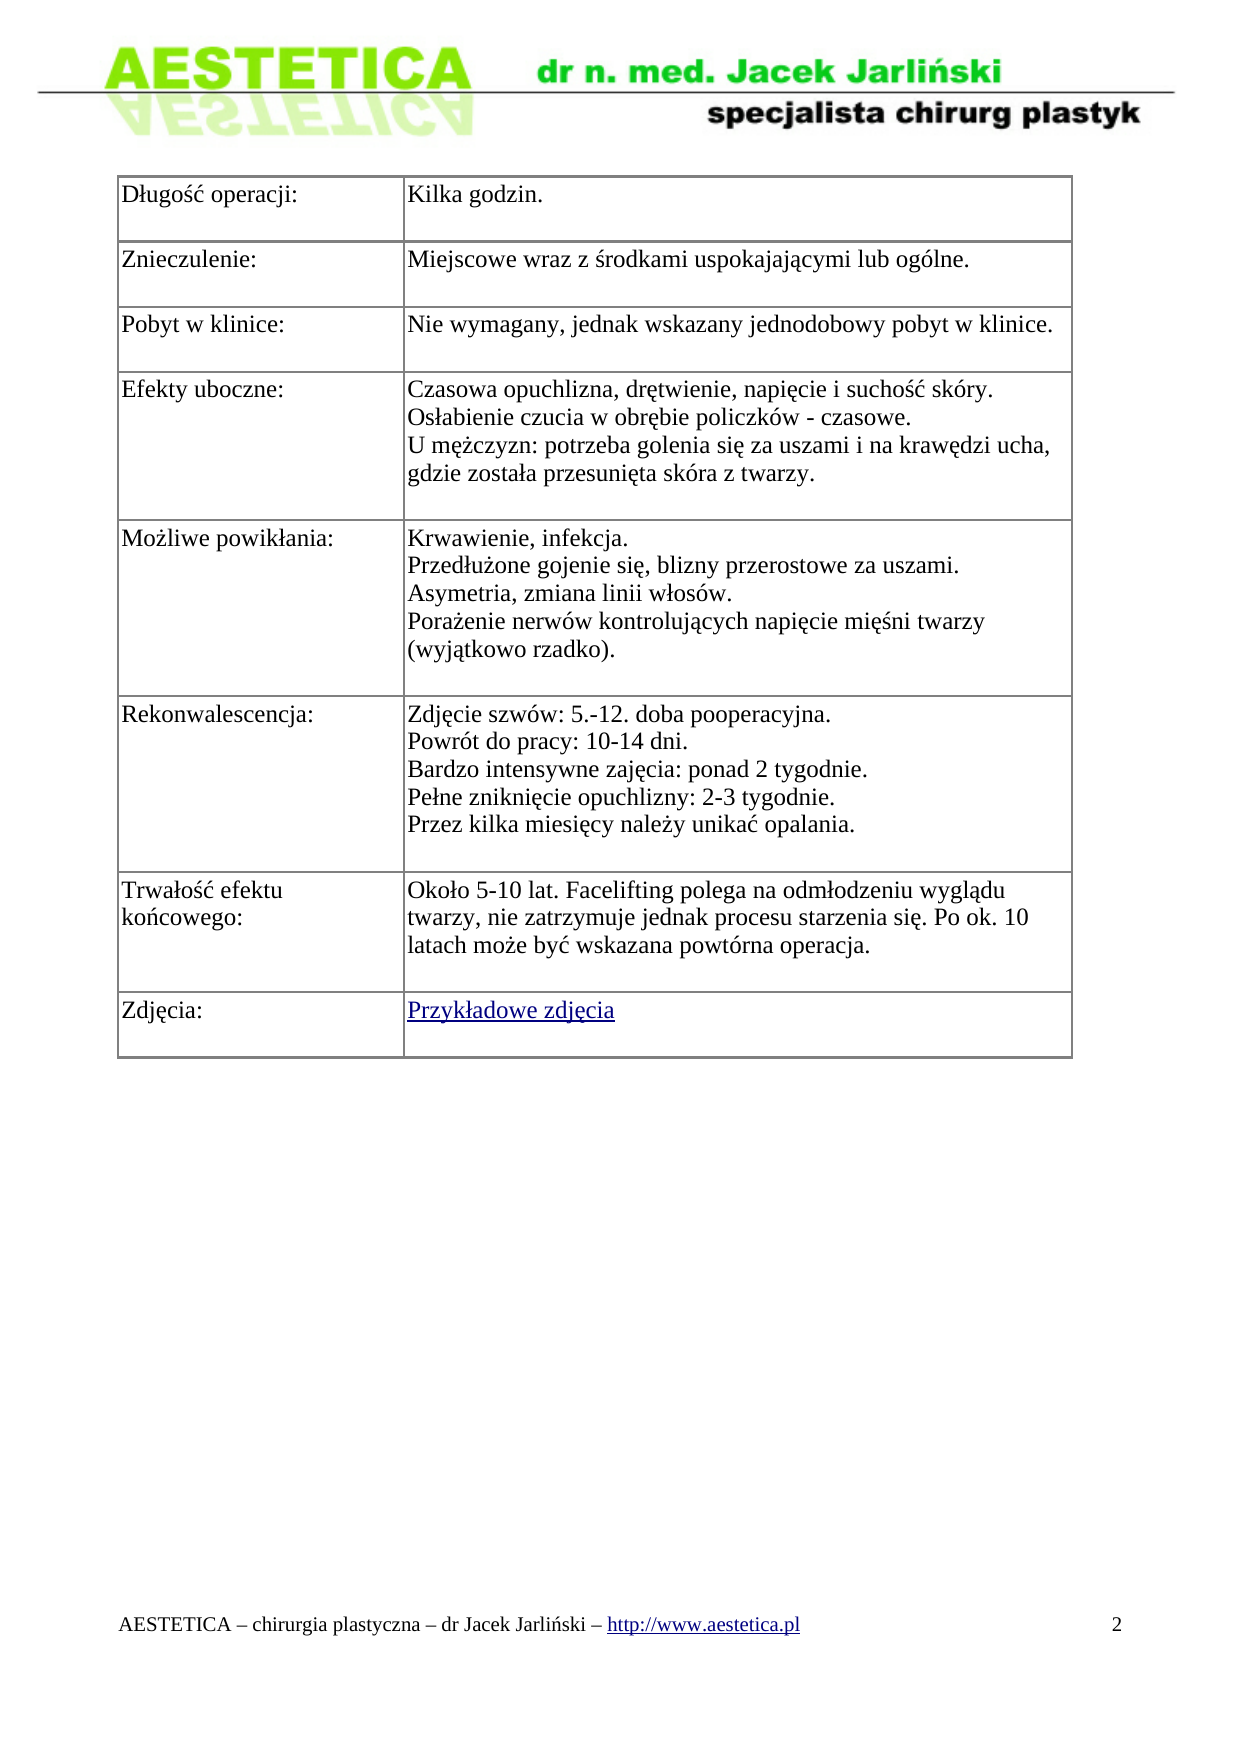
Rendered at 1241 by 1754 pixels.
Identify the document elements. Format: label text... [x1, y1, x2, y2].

table_cell Krwawienie, infekcja. Przedłużone gojenie się, blizny przerostowe za uszami. Asymetria, zmiana linii włosów. Porażenie nerwów kontrolujących napięcie mięśni twarzy (wyjątkowo rzadko). [405, 521, 1071, 695]
table_cell Trwałość efektu końcowego: [119, 873, 403, 991]
picture [0, 0, 1241, 174]
table_cell Nie wymagany, jednak wskazany jednodobowy pobyt w klinice. [405, 308, 1071, 371]
table_cell Rekonwalescencja: [119, 697, 403, 871]
table_cell Pobyt w klinice: [119, 308, 403, 371]
table_cell Efekty uboczne: [119, 373, 403, 519]
table_cell Zdjęcie szwów: 5.-12. doba pooperacyjna. Powrót do pracy: 10-14 dni. Bardzo intensywne zajęcia: ponad 2 tygodnie. Pełne zniknięcie opuchlizny: 2-3 tygodnie. Przez kilka miesięcy należy unikać opalania. [405, 697, 1071, 871]
table_cell Możliwe powikłania: [119, 521, 403, 695]
table_cell Czasowa opuchlizna, drętwienie, napięcie i suchość skóry. Osłabienie czucia w obrębie policzków - czasowe. U mężczyzn: potrzeba golenia się za uszami i na krawędzi ucha, gdzie została przesunięta skóra z twarzy. [405, 373, 1071, 519]
table_cell Znieczulenie: [119, 243, 403, 306]
table_cell Miejscowe wraz z środkami uspokajającymi lub ogólne. [405, 243, 1071, 306]
table_header Kilka godzin. [405, 178, 1071, 240]
table_cell Zdjęcia: [119, 993, 403, 1056]
table_header Długość operacji: [119, 178, 403, 240]
table_cell Około 5-10 lat. Facelifting polega na odmłodzeniu wyglądu twarzy, nie zatrzymuje jednak procesu starzenia się. Po ok. 10 latach może być wskazana powtórna operacja. [405, 873, 1071, 991]
table_cell Przykładowe zdjęcia [405, 993, 1071, 1056]
